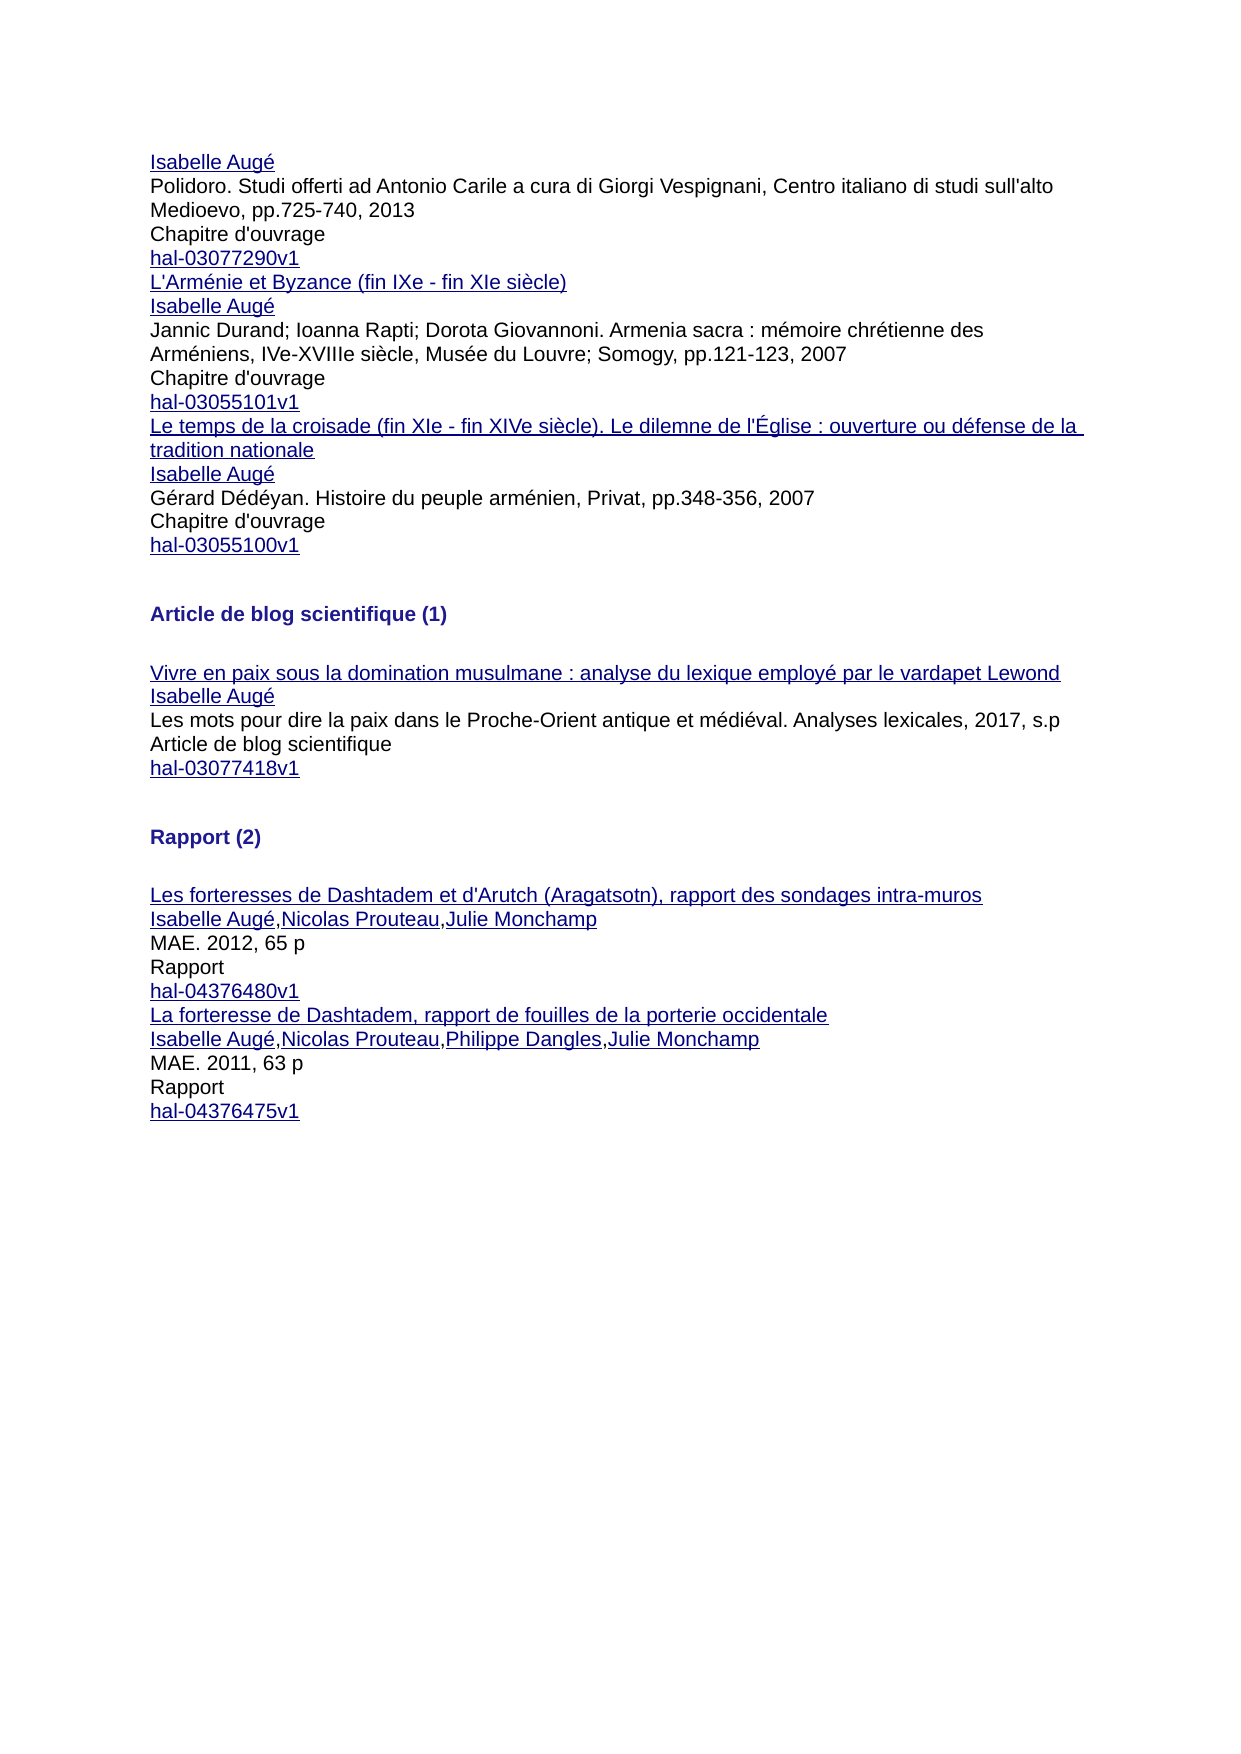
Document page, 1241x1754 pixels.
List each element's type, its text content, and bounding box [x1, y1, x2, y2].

subtitle Article de blog scientifique (1) [150, 602, 1090, 626]
table_cell Le temps de la croisade (fin XIe - fin XIVe siècle). Le dilemne de l'Église : ouverture ou défense de la tradition nationale Isabelle Augé Gérard Dédéyan. Histoire du peuple arménien, Privat, pp.348-356, 2007 Chapitre d'ouvrage hal-03055100v1 [150, 414, 1090, 557]
subtitle Rapport (2) [150, 825, 1090, 849]
table_header Les forteresses de Dashtadem et d'Arutch (Aragatsotn), rapport des sondages intra-muros Isabelle Augé,Nicolas Prouteau,Julie Monchamp MAE. 2012, 65 p Rapport hal-04376480v1 [150, 883, 1090, 1003]
table_header Vivre en paix sous la domination musulmane : analyse du lexique employé par le vardapet Lewond Isabelle Augé Les mots pour dire la paix dans le Proche-Orient antique et médiéval. Analyses lexicales, 2017, s.p Article de blog scientifique hal-03077418v1 [150, 660, 1090, 780]
table_cell La forteresse de Dashtadem, rapport de fouilles de la porterie occidentale Isabelle Augé,Nicolas Prouteau,Philippe Dangles,Julie Monchamp MAE. 2011, 63 p Rapport hal-04376475v1 [150, 1003, 1090, 1123]
table_cell Isabelle Augé Polidoro. Studi offerti ad Antonio Carile a cura di Giorgi Vespignani, Centro italiano di studi sull'alto Medioevo, pp.725-740, 2013 Chapitre d'ouvrage hal-03077290v1 [150, 150, 1090, 270]
table_cell L'Arménie et Byzance (fin IXe - fin XIe siècle) Isabelle Augé Jannic Durand; Ioanna Rapti; Dorota Giovannoni. Armenia sacra : mémoire chrétienne des Arméniens, IVe-XVIIIe siècle, Musée du Louvre; Somogy, pp.121-123, 2007 Chapitre d'ouvrage hal-03055101v1 [150, 270, 1090, 413]
